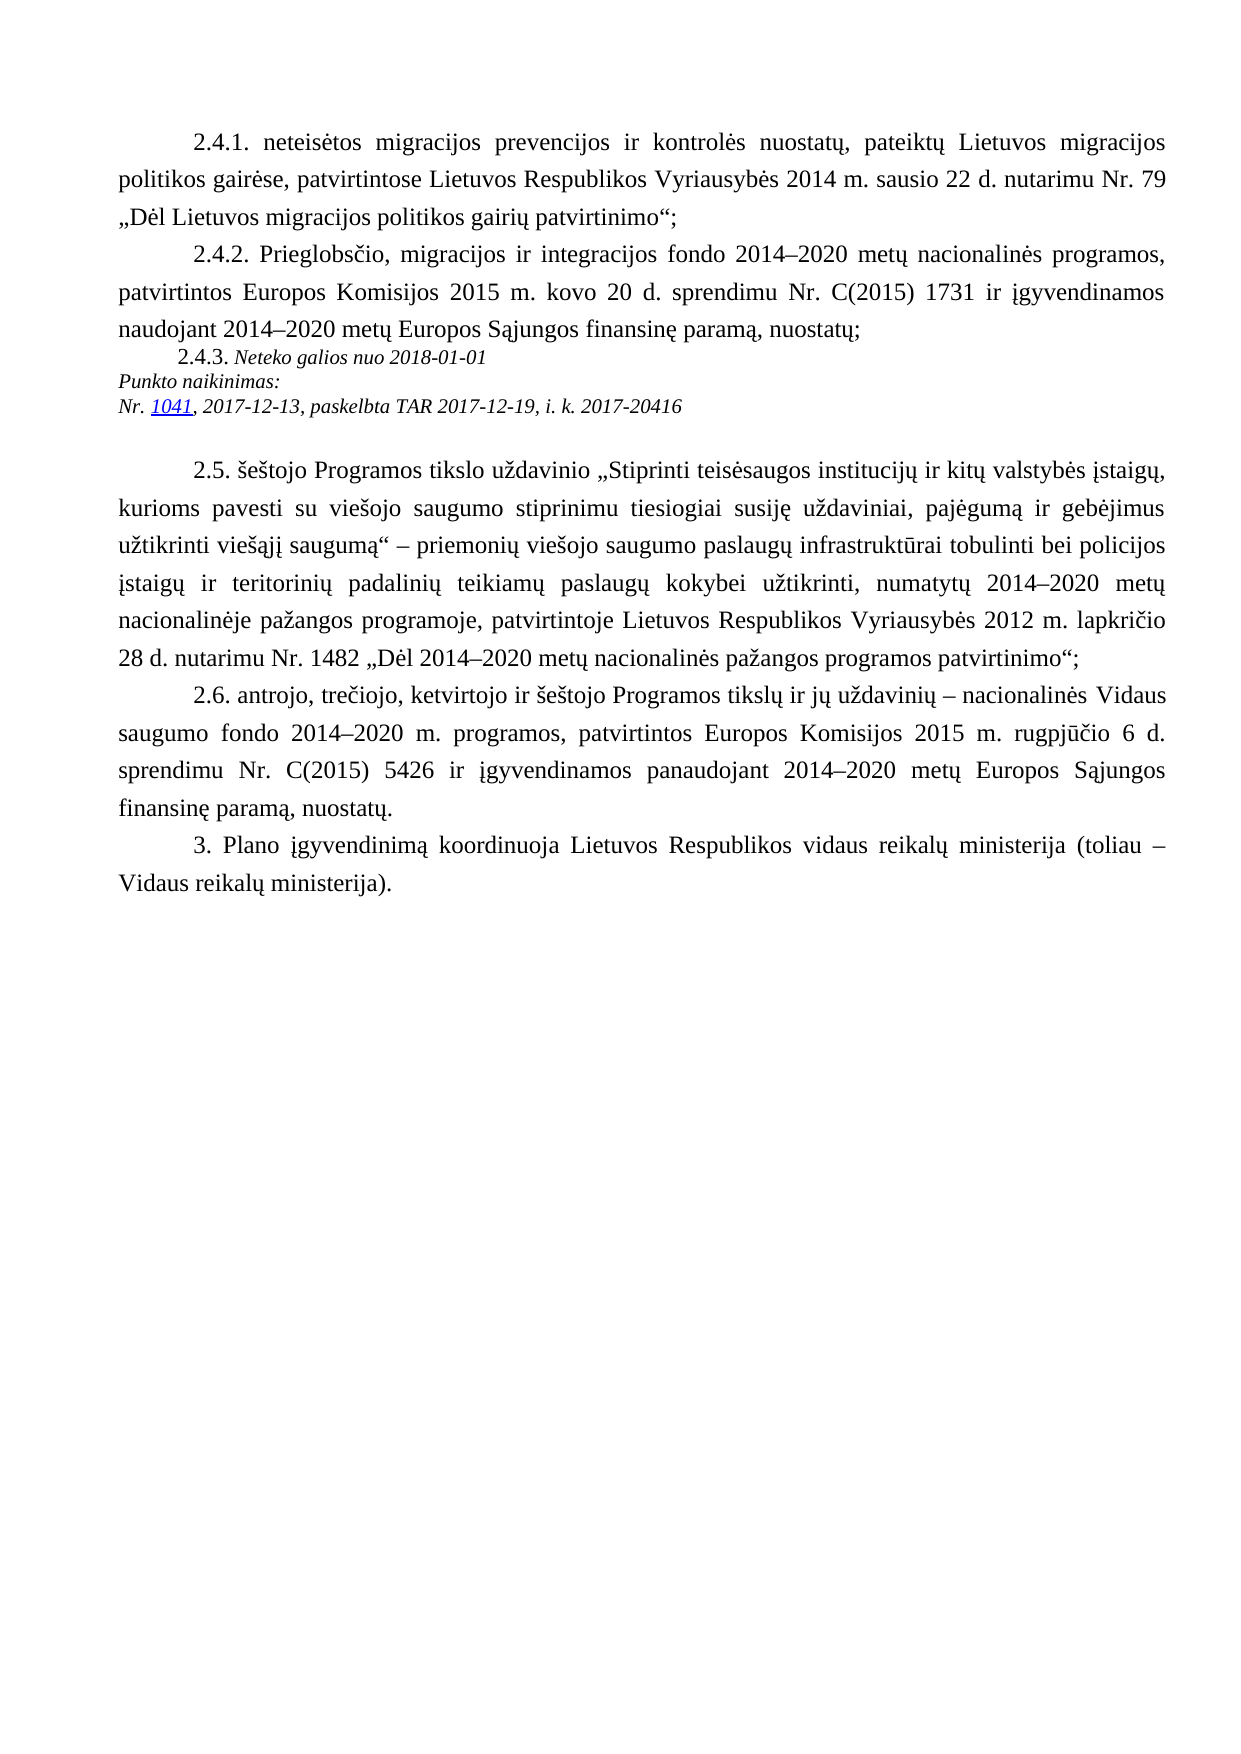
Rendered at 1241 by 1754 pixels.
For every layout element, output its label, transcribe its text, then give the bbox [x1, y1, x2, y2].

text 2.4.1. neteisėtos migracijos prevencijos ir kontrolės nuostatų, pateiktų Lietuvos migracijos politikos gairėse, patvirtintose Lietuvos Respublikos Vyriausybės 2014 m. sausio 22 d. nutarimu Nr. 79 „Dėl Lietuvos migracijos politikos gairių patvirtinimo“; [118, 118, 1166, 231]
text Nr. 1041, 2017-12-13, paskelbta TAR 2017-12-19, i. k. 2017-20416 [118, 393, 1166, 418]
text Punkto naikinimas: [118, 369, 1166, 393]
text 2.5. šeštojo Programos tikslo uždavinio „Stiprinti teisėsaugos institucijų ir kitų valstybės įstaigų, kurioms pavesti su viešojo saugumo stiprinimu tiesiogiai susiję uždaviniai, pajėgumą ir gebėjimus užtikrinti viešąjį saugumą“ – priemonių viešojo saugumo paslaugų infrastruktūrai tobulinti bei policijos įstaigų ir teritorinių padalinių teikiamų paslaugų kokybei užtikrinti, numatytų 2014–2020 metų nacionalinėje pažangos programoje, patvirtintoje Lietuvos Respublikos Vyriausybės 2012 m. lapkričio 28 d. nutarimu Nr. 1482 „Dėl 2014–2020 metų nacionalinės pažangos programos patvirtinimo“; [118, 446, 1166, 671]
text 2.4.3. Neteko galios nuo 2018-01-01 [118, 343, 1166, 369]
text 3. Plano įgyvendinimą koordinuoja Lietuvos Respublikos vidaus reikalų ministerija (toliau – Vidaus reikalų ministerija). [118, 821, 1166, 896]
text 2.4.2. Prieglobsčio, migracijos ir integracijos fondo 2014–2020 metų nacionalinės programos, patvirtintos Europos Komisijos 2015 m. kovo 20 d. sprendimu Nr. C(2015) 1731 ir įgyvendinamos naudojant 2014–2020 metų Europos Sąjungos finansinę paramą, nuostatų; [118, 231, 1166, 343]
text 2.6. antrojo, trečiojo, ketvirtojo ir šeštojo Programos tikslų ir jų uždavinių – nacionalinės Vidaus saugumo fondo 2014–2020 m. programos, patvirtintos Europos Komisijos 2015 m. rugpjūčio 6 d. sprendimu Nr. C(2015) 5426 ir įgyvendinamos panaudojant 2014–2020 metų Europos Sąjungos finansinę paramą, nuostatų. [118, 671, 1166, 821]
